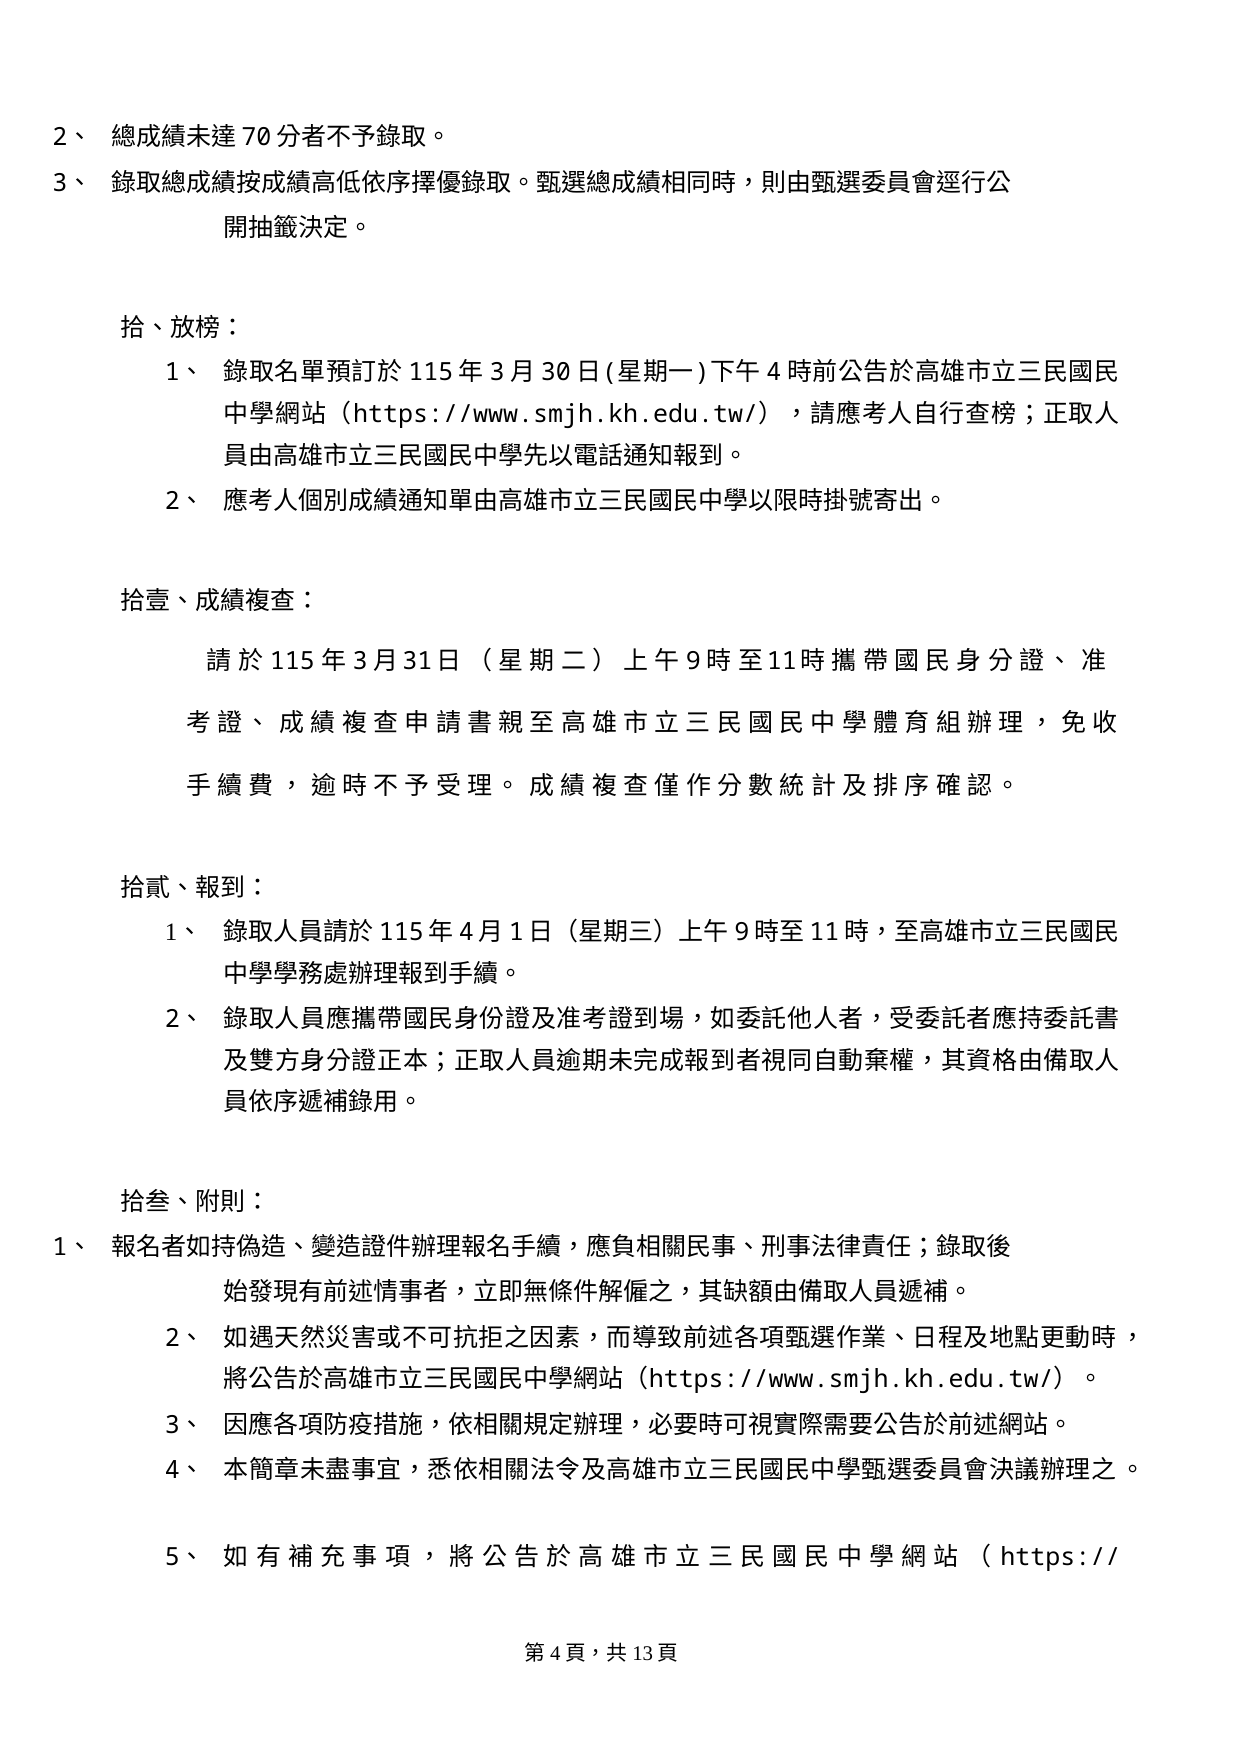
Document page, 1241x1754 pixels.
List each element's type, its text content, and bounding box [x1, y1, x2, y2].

list 如有補充事項，將公告於高雄市立三民國民中學網站（https:// [164, 1532, 1120, 1574]
list 錄取人員請於115年4月1日（星期三）上午9時至11時，至高雄市立三民國民中學學務處辦理報到手續。 [164, 907, 1120, 990]
list 因應各項防疫措施，依相關規定辦理，必要時可視實際需要公告於前述網站。 [164, 1400, 1120, 1441]
list 本簡章未盡事宜，悉依相關法令及高雄市立三民國民中學甄選委員會決議辦理之。 [164, 1445, 1120, 1528]
text 拾、放榜： [120, 307, 1126, 344]
list 應考人個別成績通知單由高雄市立三民國民中學以限時掛號寄出。 [164, 476, 1120, 518]
text 拾叁、附則： [120, 1182, 1126, 1218]
list 錄取總成績按成績高低依序擇優錄取。甄選總成績相同時，則由甄選委員會逕行公 [52, 158, 1120, 199]
text 拾貳、報到： [120, 867, 1126, 903]
text 請於115年3月31日（星期二）上午9時至11時攜帶國民身分證、准考證、成績複查申請書親至高雄市立三民國民中學體育組辦理，免收手續費，逾時不予受理。成績複查僅作分數統計及排序確認。 [120, 617, 1120, 804]
list 錄取名單預訂於115年3月30日(星期一)下午4時前公告於高雄市立三民國民中學網站（https://www.smjh.kh.edu.tw/），請應考人自行查榜；正取人員由高雄市立三民國民中學先以電話通知報到。 [164, 347, 1120, 472]
list 總成績未達70分者不予錄取。 [52, 112, 1120, 154]
list 報名者如持偽造、變造證件辦理報名手續，應負相關民事、刑事法律責任；錄取後 [52, 1222, 1120, 1263]
list 如遇天然災害或不可抗拒之因素，而導致前述各項甄選作業、日程及地點更動時，將公告於高雄市立三民國民中學網站（https://www.smjh.kh.edu.tw/）。 [164, 1313, 1120, 1396]
text 始發現有前述情事者，立即無條件解僱之，其缺額由備取人員遞補。 [223, 1267, 1120, 1309]
text 拾壹、成績複查： [120, 580, 1126, 617]
text 開抽籤決定。 [223, 203, 1120, 245]
list 錄取人員應攜帶國民身份證及准考證到場，如委託他人者，受委託者應持委託書及雙方身分證正本；正取人員逾期未完成報到者視同自動棄權，其資格由備取人員依序遞補錄用。 [164, 994, 1120, 1119]
